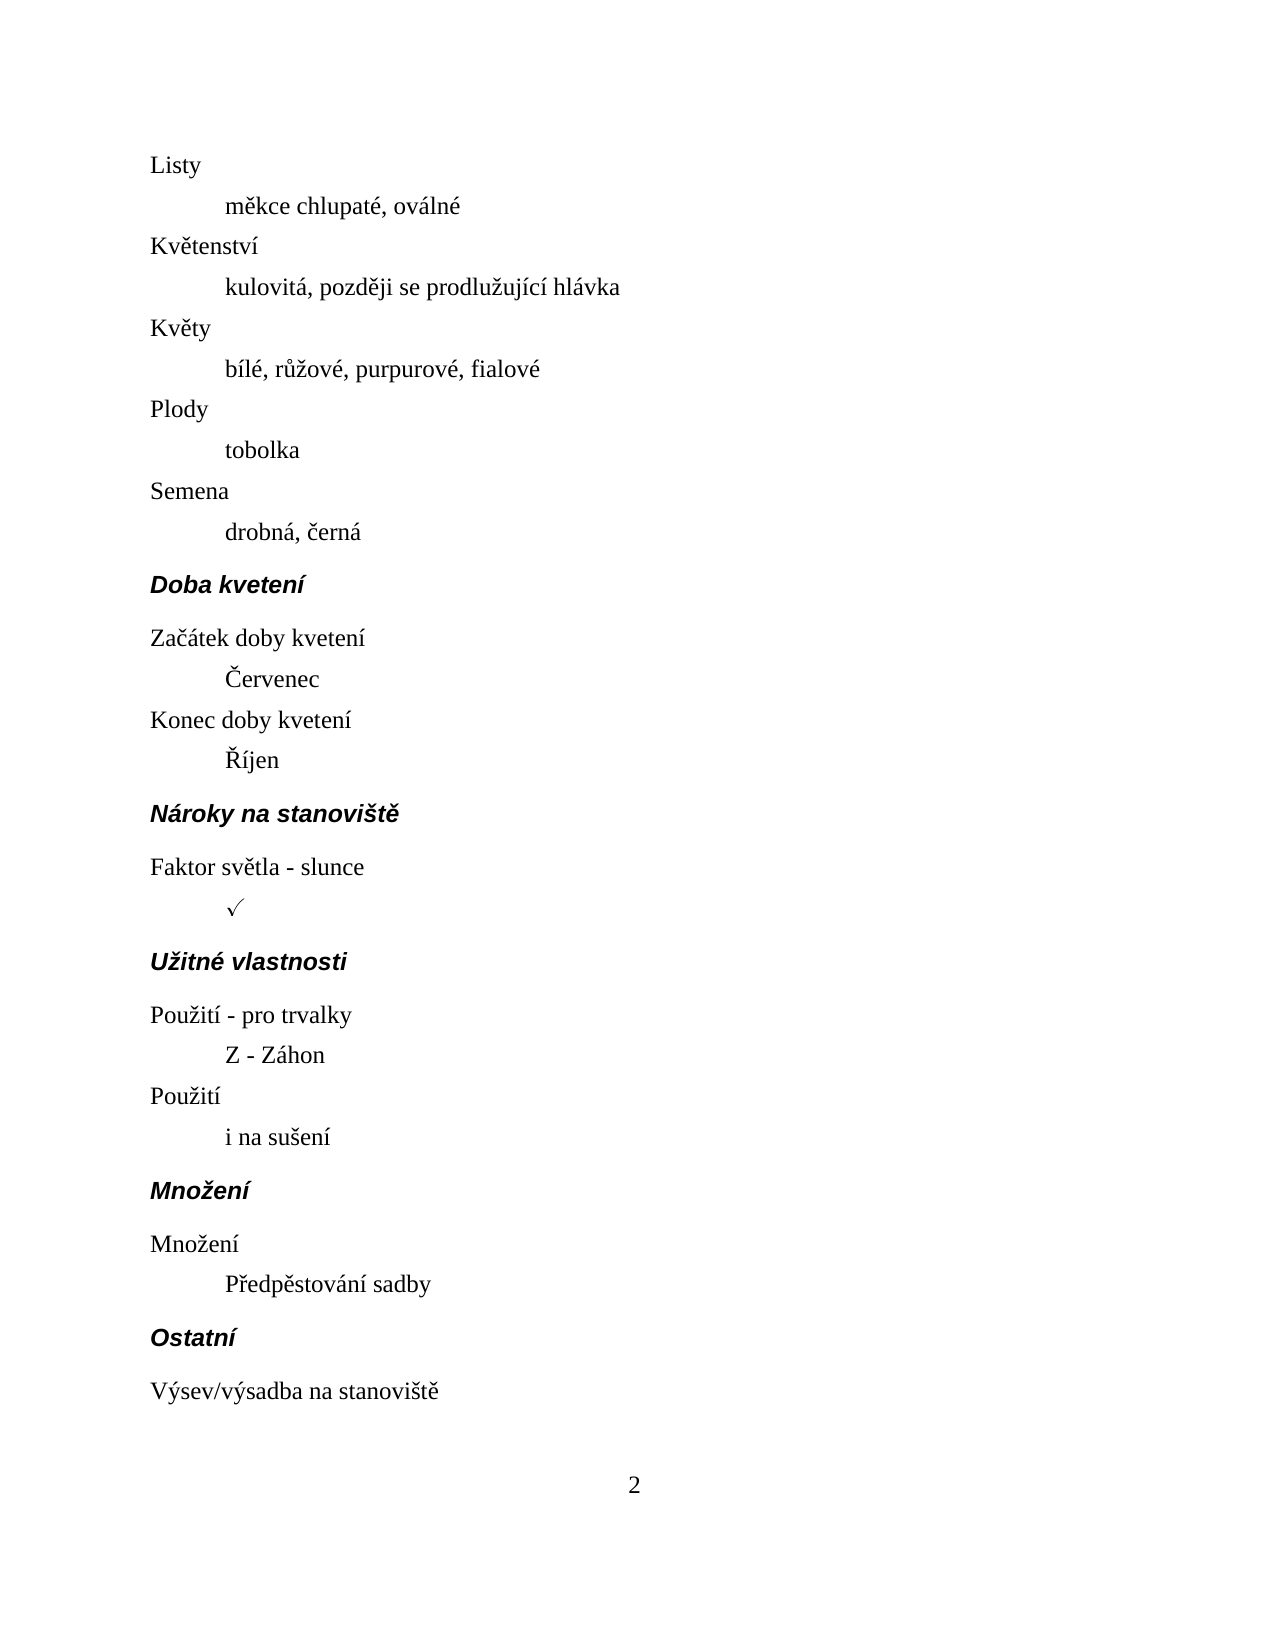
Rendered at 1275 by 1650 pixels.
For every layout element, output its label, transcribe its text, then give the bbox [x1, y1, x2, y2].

text Plody [150, 394, 1125, 423]
text Konec doby kvetení [150, 705, 1125, 733]
text tobolka [225, 435, 1125, 464]
text drobná, černá [225, 517, 1125, 545]
text Faktor světla - slunce [150, 852, 1125, 881]
text Z - Záhon [225, 1041, 1125, 1069]
text Květenství [150, 231, 1125, 260]
subtitle Množení [150, 1176, 1125, 1204]
text Květy [150, 313, 1125, 342]
text bílé, růžové, purpurové, fialové [225, 354, 1125, 382]
subtitle Nároky na stanoviště [150, 799, 1125, 828]
text Červenec [225, 664, 1125, 693]
text ✓ [225, 893, 1125, 922]
text Výsev/výsadba na stanoviště [150, 1376, 1125, 1405]
subtitle Doba kvetení [150, 570, 1125, 599]
text Listy [150, 150, 1125, 179]
text Předpěstování sadby [225, 1269, 1125, 1298]
subtitle Ostatní [150, 1323, 1125, 1352]
text měkce chlupaté, oválné [225, 191, 1125, 219]
text kulovitá, později se prodlužující hlávka [225, 272, 1125, 301]
text Použití [150, 1081, 1125, 1110]
text Použití - pro trvalky [150, 1000, 1125, 1028]
text Semena [150, 476, 1125, 504]
text Začátek doby kvetení [150, 623, 1125, 652]
text Množení [150, 1229, 1125, 1257]
text Říjen [225, 746, 1125, 774]
subtitle Užitné vlastnosti [150, 947, 1125, 975]
text i na sušení [225, 1122, 1125, 1151]
